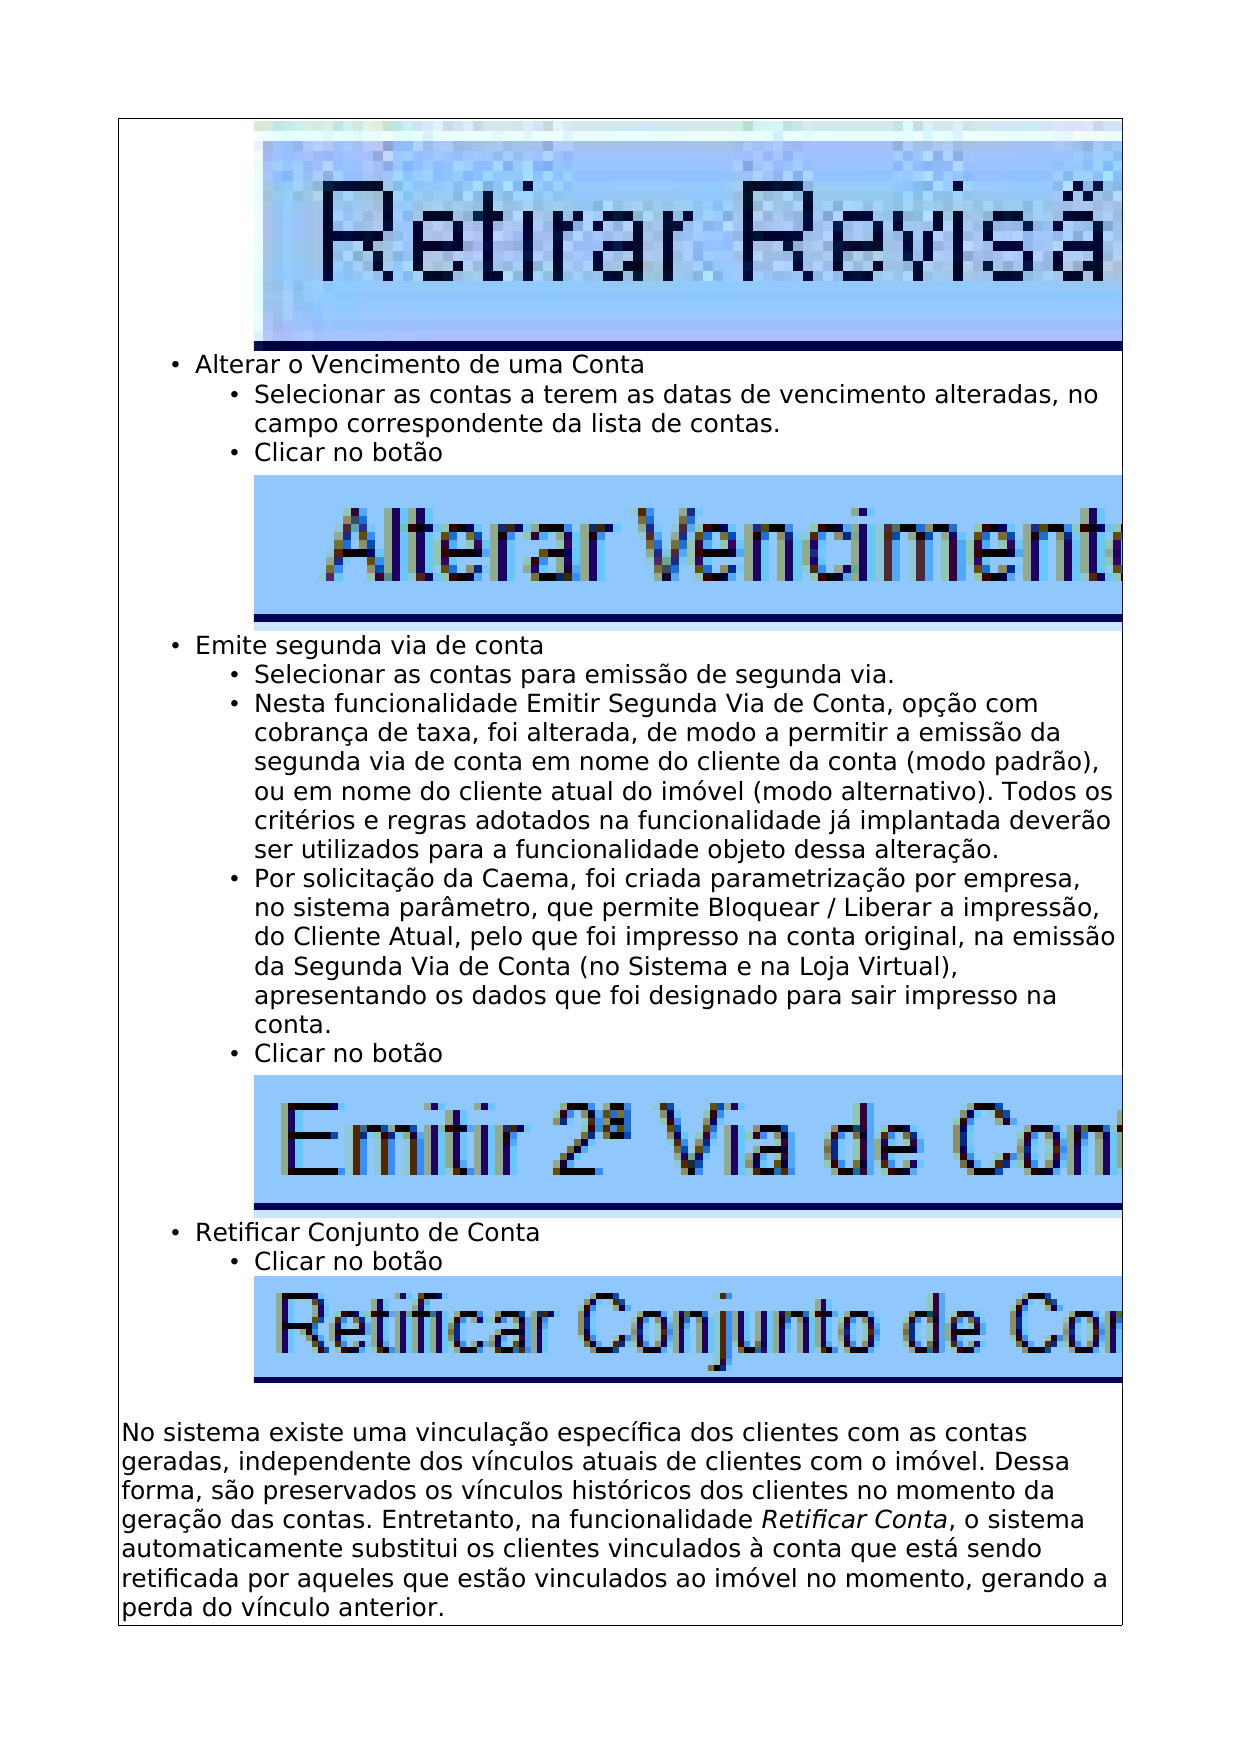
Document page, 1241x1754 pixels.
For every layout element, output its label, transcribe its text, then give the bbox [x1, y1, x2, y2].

picture [253, 1068, 1123, 1218]
table_header Após informar o imóvel, o sistema apresenta as seguintes informações: Dados do Imóvel Inscrição do Imóvel, ao lado do campo da matrícula do imóvel Localidade, Setor Comercial, Quadra, Lote e Sublote Nome do Cliente Usuário Descrição da Situação da Ligação de Água Descrição da Situação da Ligação de Esgoto Tabela com a relação das Contas do Imóvel nas situações: Normal, Retificada ou Incluída Mês e Ano de Referência Data de Vencimento da Conta Valor Total da Conta Consumo de Água Consumo de Esgoto Data de Validade da Conta Data de Revisão da Conta Situação da Conta Neste momento você deverá optar por uma das operações disponíveis: Retificar uma Conta Clicar sobre o link existente na coluna Refe. de uma das contas apresentadas Deve existir um Registro de Atendimento (RA) para o imóvel, com o tipo de solicitação referente a movimentação de conta Cancelar uma Conta Selecionar as contas a serem canceladas, no campo correspondente da lista de contas. Clicar no botão Colocar uma Conta em Revisão Selecionar as contas a serem colocadas em revisão, no campo correspondente da lista de contas. Clicar no botão Retirar uma Conta de Revisão Selecionar as contas a serem retiradas de revisão, no campo correspondente da lista de contas. Clicar no botão Alterar o Vencimento de uma Conta Selecionar as contas a terem as datas de vencimento alteradas, no campo correspondente da lista de contas. Clicar no botão Emite segunda via de conta Selecionar as contas para emissão de segunda via. Nesta funcionalidade Emitir Segunda Via de Conta, opção com cobrança de taxa, foi alterada, de modo a permitir a emissão da segunda via de conta em nome do cliente da conta (modo padrão), ou em nome do cliente atual do imóvel (modo alternativo). Todos os critérios e regras adotados na funcionalidade já implantada deverão ser utilizados para a funcionalidade objeto dessa alteração. Por solicitação da Caema, foi criada parametrização por empresa, no sistema parâmetro, que permite Bloquear / Liberar a impressão, do Cliente Atual, pelo que foi impresso na conta original, na emissão da Segunda Via de Conta (no Sistema e na Loja Virtual), apresentando os dados que foi designado para sair impresso na conta. Clicar no botão Retificar Conjunto de Conta Clicar no botão No sistema existe uma vinculação específica dos clientes com as contas geradas, independente dos vínculos atuais de clientes com o imóvel. Dessa forma, são preservados os vínculos históricos dos clientes no momento da geração das contas. Entretanto, na funcionalidade Retificar Conta, o sistema automaticamente substitui os clientes vinculados à conta que está sendo retificada por aqueles que estão vinculados ao imóvel no momento, gerando a perda do vínculo anterior. Foi alterada a funcionalidade Retificar Conta, de modo a tornar opcional a substituição dos clientes vinculados à conta pelos atuais clientes vinculados ao imóvel, ou seja, será exibida uma mensagem solicitando ao usuário confirmar se deseja efetuar a substituição dos clientes vinculados à conta pelos clientes vinculados ao imóvel. Assim, a funcionalidade Manter Conta, nas opções de Retificar Conta e Retificar um Conjunto de Contas, será exibida a mensagem Deseja substituir o(s) cliente(s) vinculado(s) à conta pelo(s) cliente(s) atualmente vinculado(s) ao imóvel?, apresentando as opções Sim e Não, e só sendo efetuada a substituição do(s) cliente(s) vinculado(s) à conta pelo(s) cliente(s) vinculado(s) ao imóvel, se a opção escolhida for SIM. [119, 119, 1122, 1625]
picture [253, 467, 1123, 631]
picture [253, 121, 1123, 351]
picture [253, 1276, 1123, 1389]
